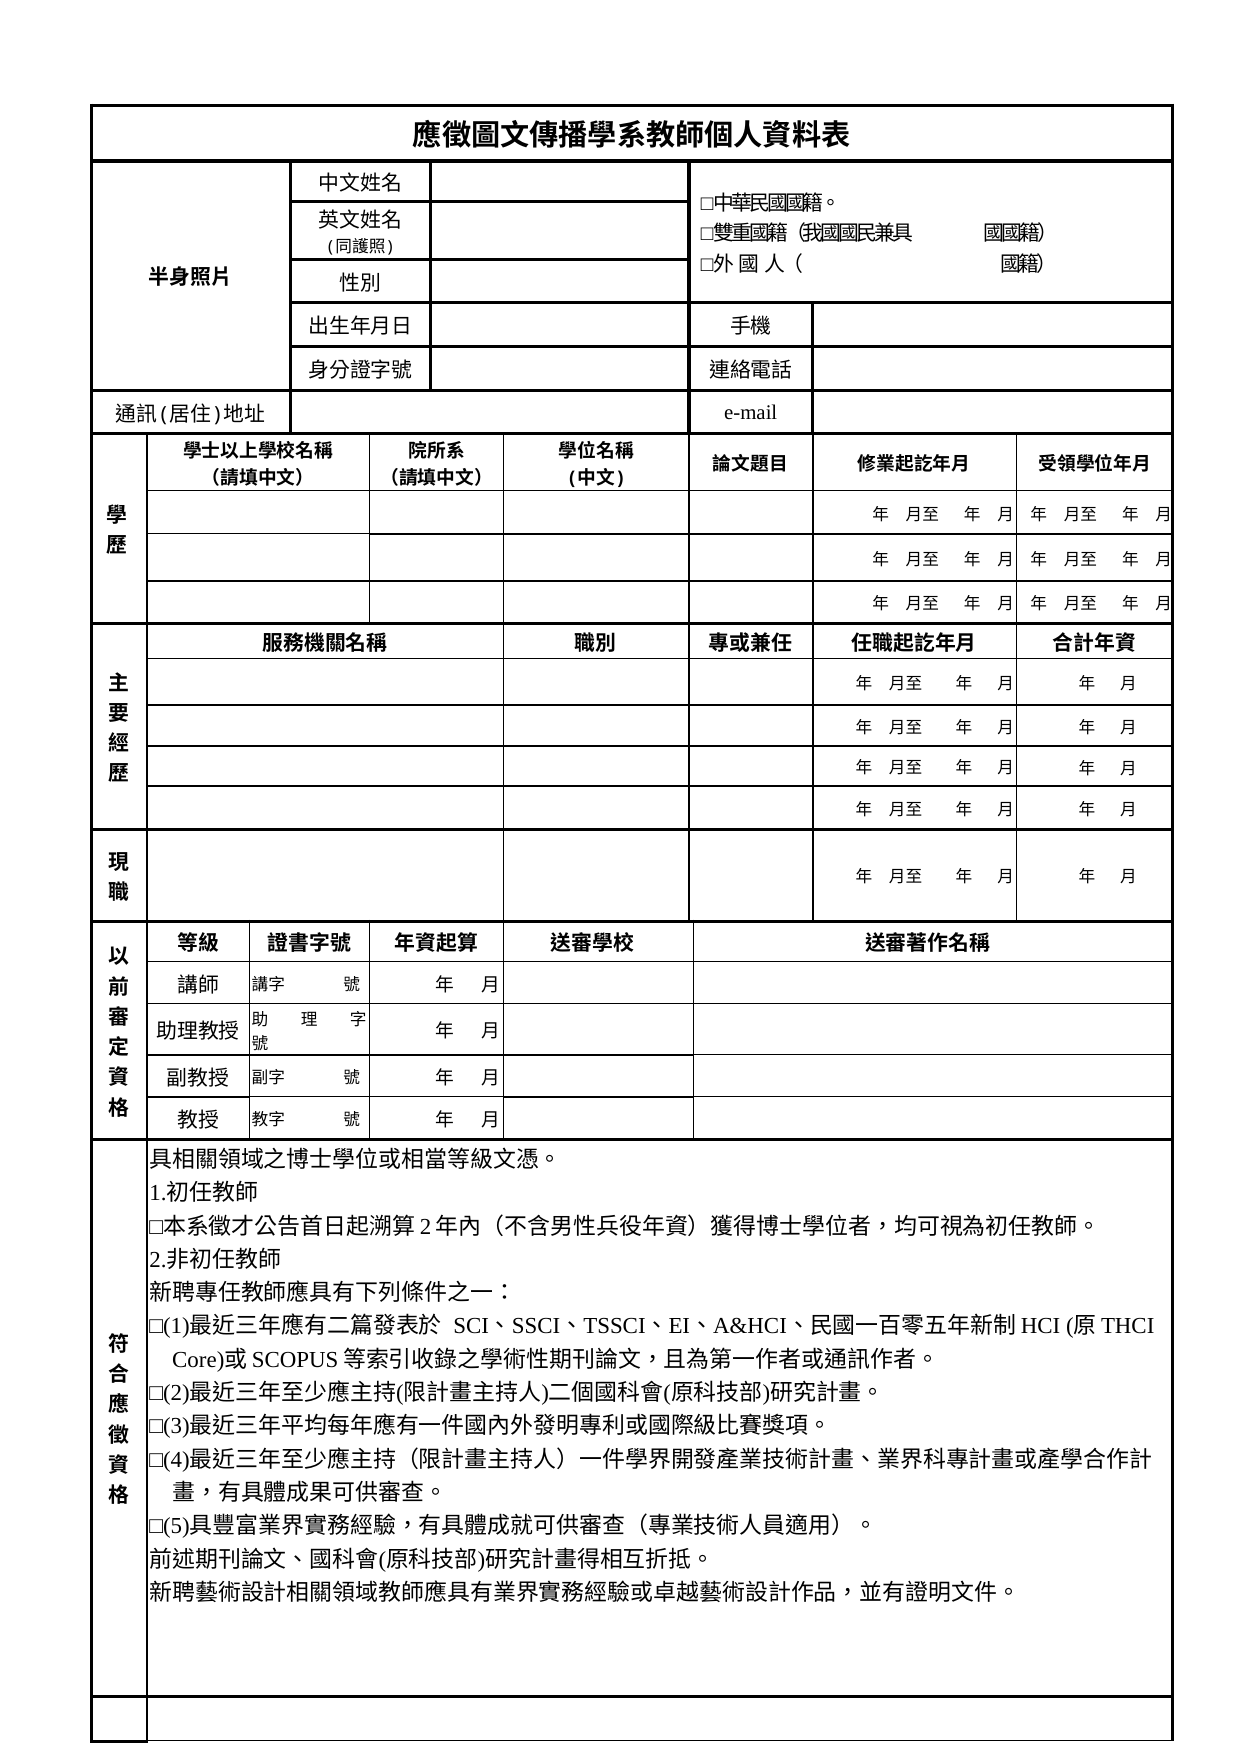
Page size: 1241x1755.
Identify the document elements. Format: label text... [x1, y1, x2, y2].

table_cell [432, 293, 687, 301]
table_cell [1174, 745, 1180, 785]
table_cell 等級 [148, 923, 249, 961]
table_cell [504, 831, 688, 919]
table_cell [148, 1698, 1171, 1740]
table_cell [1174, 920, 1180, 961]
table_cell 年 月至 年 月 [814, 659, 1016, 704]
table_cell [370, 491, 503, 533]
table_cell 年 月至 年 月 [1017, 570, 1171, 580]
table_cell 年 月 [1017, 659, 1171, 704]
table_header 應徵圖文傳播學系教師個人資料表 [93, 107, 1171, 159]
table_cell [690, 535, 812, 580]
table_cell [1174, 622, 1180, 658]
table_cell [504, 747, 688, 785]
table_cell [504, 1056, 693, 1096]
table_cell [1174, 580, 1180, 622]
table_cell [148, 831, 503, 919]
table_cell [504, 787, 688, 828]
table_cell [1174, 432, 1180, 461]
table_cell [1174, 658, 1180, 704]
table_cell [1174, 1138, 1180, 1695]
table_cell [148, 706, 503, 745]
table_cell 半身照片 [93, 163, 289, 388]
table_cell 年資起算 [370, 923, 503, 961]
table_cell [1174, 1695, 1180, 1740]
table_cell 年 月至 年 月 [814, 535, 1016, 580]
table_cell 助理字 號 [250, 1004, 369, 1054]
table_cell [814, 348, 1171, 388]
table_cell [504, 491, 688, 501]
table_cell [504, 659, 688, 704]
table_cell 性別 [292, 261, 429, 301]
table_cell 主要經歷 [93, 625, 146, 828]
table_cell 教授 [148, 1098, 249, 1138]
table_cell 送審學校 [504, 923, 693, 961]
table_cell [148, 534, 369, 580]
table_cell 證書字號 [250, 923, 369, 961]
table_cell 服務機關名稱 [148, 625, 503, 658]
table_cell [504, 1098, 693, 1138]
table_cell 連絡電話 [691, 348, 811, 388]
table_cell 受領學位年月 [1017, 476, 1171, 490]
table_cell [504, 1004, 693, 1054]
table_cell [690, 831, 812, 919]
table_cell [1174, 389, 1180, 432]
table_cell [504, 582, 688, 591]
table_cell [1174, 490, 1180, 533]
table_cell [1174, 961, 1180, 1002]
table_cell [148, 659, 503, 704]
table_cell [432, 163, 687, 200]
table_cell 年 月 [1017, 787, 1171, 828]
table_cell [1174, 785, 1180, 828]
table_cell [504, 962, 693, 1002]
table_cell [292, 392, 687, 432]
table_cell [432, 304, 687, 313]
table_cell [690, 787, 812, 828]
table_cell 年 月至 年 月 [1017, 582, 1171, 590]
table_cell 年 月至 年 月 [814, 491, 1016, 533]
table_cell 年 月至 年 月 [1017, 535, 1171, 546]
table_cell [694, 962, 1171, 1002]
table_cell [432, 261, 687, 269]
table_cell 年 月至 年 月 [814, 706, 1016, 745]
table_cell [1174, 533, 1180, 580]
table_cell [504, 535, 688, 547]
table_cell e-mail [691, 392, 811, 432]
table_cell 任職起訖年月 [814, 625, 1016, 658]
table_cell 論文題目 [690, 435, 812, 490]
table_cell 手機 [691, 304, 811, 345]
table_cell [1174, 258, 1180, 301]
table_cell 副教授 [148, 1056, 249, 1096]
table_cell [148, 787, 503, 828]
table_cell 年 月至 年 月 [1017, 525, 1171, 533]
table_cell [814, 392, 1171, 432]
table_cell [148, 747, 503, 785]
table_cell [1174, 345, 1180, 388]
table_cell [93, 1698, 146, 1740]
table_cell 年 月 [370, 962, 503, 1002]
table_cell [690, 582, 812, 622]
table_cell 年 月至 年 月 [1017, 614, 1171, 622]
table_cell [1174, 1003, 1180, 1054]
table_cell [432, 348, 687, 356]
table_cell 教字 號 [250, 1097, 369, 1138]
table_cell [814, 304, 1171, 345]
table_cell [690, 706, 812, 745]
table_cell [148, 491, 369, 533]
table_cell 年 月至 年 月 [814, 747, 1016, 785]
table_cell [504, 614, 688, 622]
table_cell 年 月 [1017, 706, 1171, 745]
table_cell [504, 569, 688, 580]
table_cell [1174, 1096, 1180, 1138]
table_cell 身分證字號 [292, 348, 429, 388]
table_cell [504, 706, 688, 745]
table_cell [148, 582, 369, 622]
table_cell [1174, 1054, 1180, 1096]
table_cell 受領學位年月 [1017, 435, 1171, 449]
table_cell 年 月至 年 月 [814, 831, 1016, 919]
table_cell 助理教授 [148, 1004, 249, 1054]
table_cell [432, 380, 687, 388]
table_cell 出生年月日 [292, 304, 429, 345]
table_cell [432, 337, 687, 345]
table_cell [694, 1004, 1171, 1054]
table_cell 年 月 [1017, 831, 1171, 919]
table_cell 送審著作名稱 [694, 923, 1171, 961]
table_cell 現 職 [93, 831, 146, 919]
table_cell [1174, 200, 1180, 258]
table_cell 年 月 [1017, 747, 1171, 785]
table_cell [1174, 828, 1180, 919]
table_cell [1174, 301, 1180, 345]
table_cell 年 月至 年 月 [814, 582, 1016, 622]
table_cell [690, 747, 812, 785]
table_cell [432, 203, 687, 218]
table_cell 通訊(居住)地址 [93, 392, 289, 432]
table_cell 修業起訖年月 [814, 435, 1016, 490]
table_cell [370, 582, 503, 622]
table_cell [504, 524, 688, 533]
table_cell [690, 659, 812, 704]
table_cell 中文姓名 [292, 163, 429, 200]
table_cell [694, 1097, 1171, 1138]
table_header [1174, 104, 1180, 159]
table_cell 符合應徵資格 [93, 1141, 146, 1695]
table_cell [432, 242, 687, 258]
table_cell 年 月 [370, 1097, 503, 1138]
table_cell 講字 號 [250, 962, 369, 1002]
table_cell □中華民國國籍。 □雙重國籍（我國國民兼具 國國籍） □外 國 人（ 國籍） [691, 163, 1171, 301]
table_cell [1174, 461, 1180, 490]
table_cell 年 月至 年 月 [1017, 491, 1171, 501]
table_cell [370, 535, 503, 580]
table_cell [694, 1055, 1171, 1096]
table_cell 副字 號 [250, 1056, 369, 1096]
table_cell [1174, 704, 1180, 745]
table_cell 學 歷 [93, 435, 146, 622]
table_cell 以前審定資格 [93, 923, 146, 1138]
table_cell [1174, 159, 1180, 200]
table_cell 年 月 [370, 1056, 503, 1096]
table_cell 年 月 [370, 1004, 503, 1054]
table_cell 具相關領域之博士學位或相當等級文憑。 1.初任教師 □本系徵才公告首日起溯算2年內（不含男性兵役年資）獲得博士學位者，均可視為初任教師。 2.非初任教師 新聘專任教師應具有下列條件之一： □(1)最近三年應有二篇發表於 SCI、SSCI、TSSCI、EI、A&HCI、民國一百零五年新制HCI (原THCI Core)或SCOPUS等索引收錄之學術性期刊論文，且為第一作者或通訊作者。 □(2)最近三年至少應主持(限計畫主持人)二個國科會(原科技部)研究計畫。 □(3)最近三年平均每年應有一件國內外發明專利或國際級比賽獎項。 □(4)最近三年至少應主持（限計畫主持人）一件學界開發產業技術計畫、業界科專計畫或產學合作計 畫，有具體成果可供審查。 □(5)具豐富業界實務經驗，有具體成就可供審查（專業技術人員適用）。 前述期刊論文、國科會(原科技部)研究計畫得相互折抵。 新聘藝術設計相關領域教師應具有業界實務經驗或卓越藝術設計作品，並有證明文件。 [148, 1141, 1171, 1695]
table_cell 講師 [148, 962, 249, 1002]
table_cell [690, 491, 812, 533]
table_cell 年 月至 年 月 [814, 787, 1016, 828]
